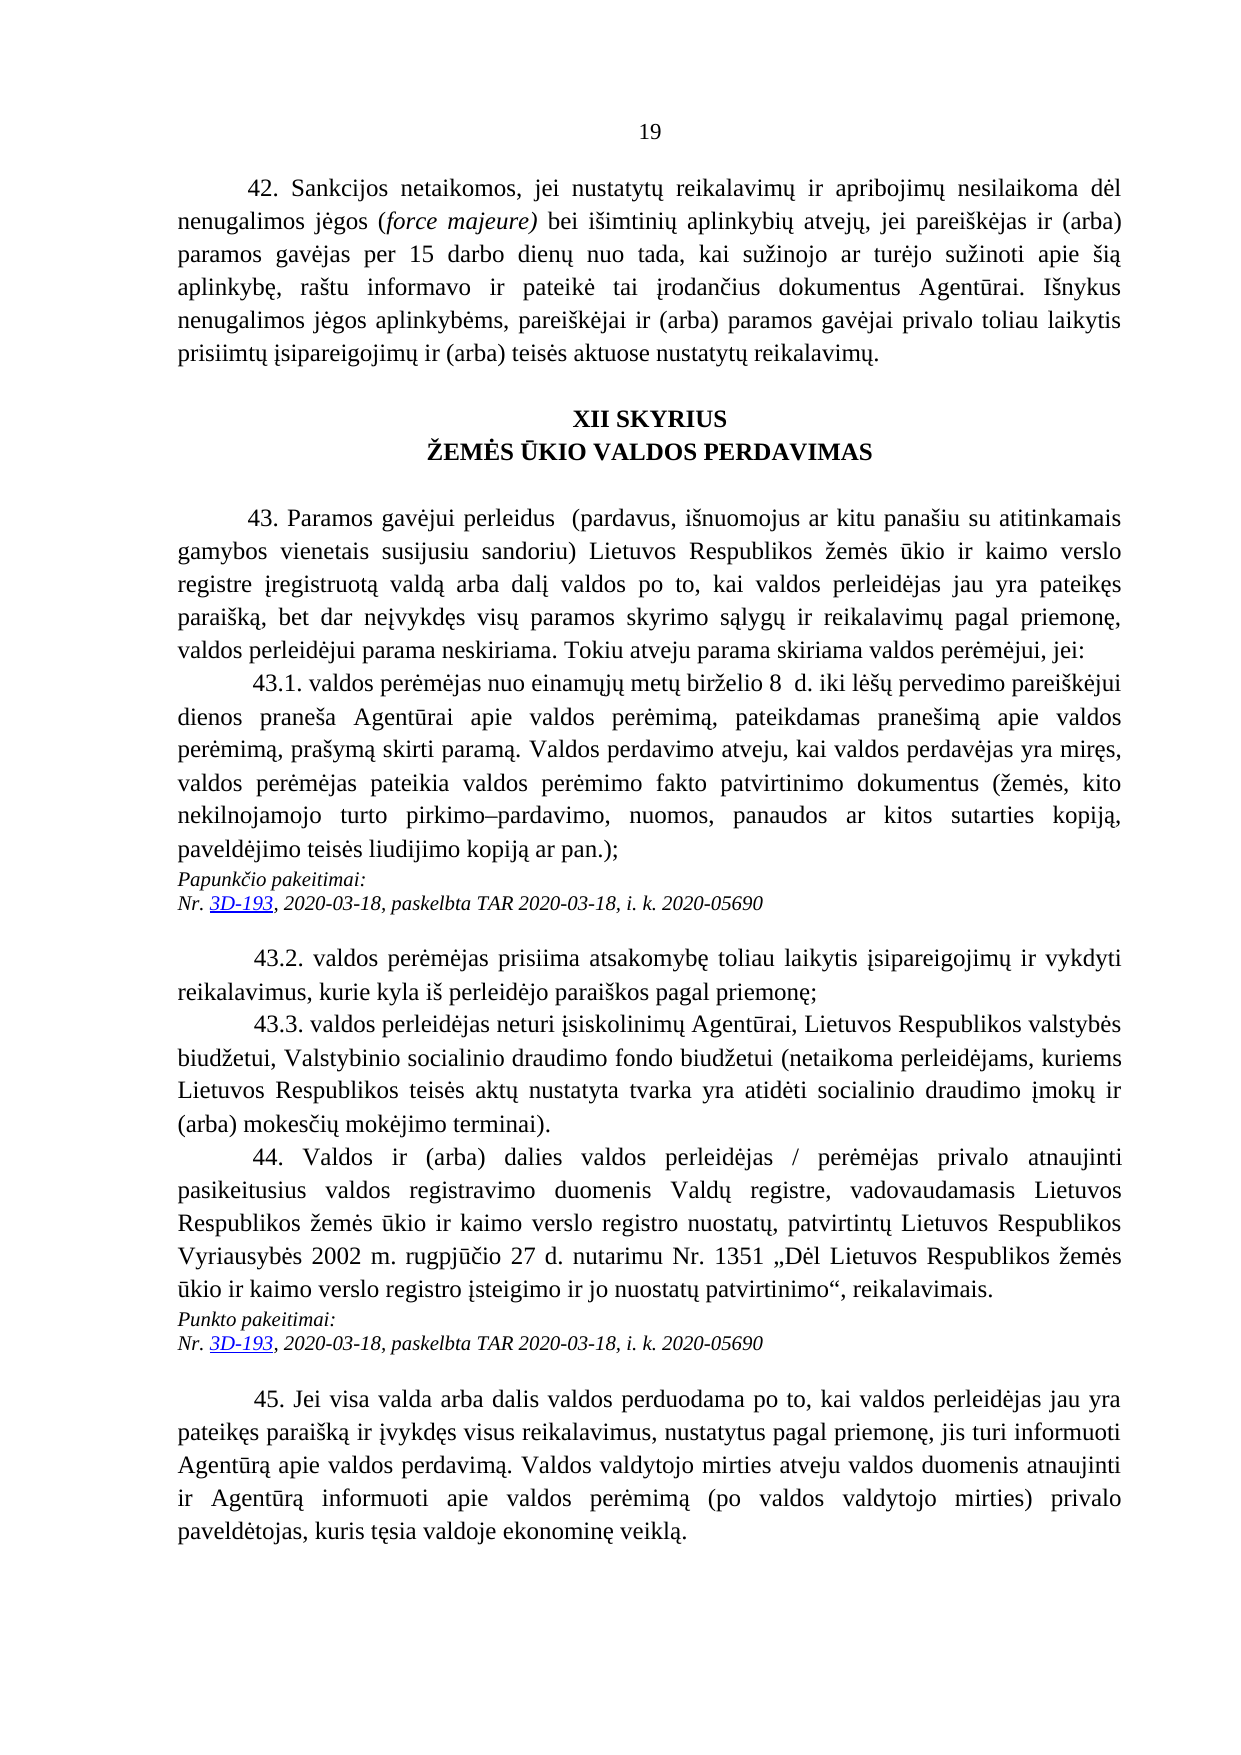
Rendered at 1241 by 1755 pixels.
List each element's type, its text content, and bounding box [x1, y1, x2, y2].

text XII SKYRIUS [177, 404, 1122, 433]
text ŽEMĖS ŪKIO VALDOS PERDAVIMAS [177, 437, 1122, 466]
text Papunkčio pakeitimai: [177, 867, 1122, 891]
text 43. Paramos gavėjui perleidus (pardavus, išnuomojus ar kitu panašiu su atitinkamais gamybos vienetais susijusiu sandoriu) Lietuvos Respublikos žemės ūkio ir kaimo verslo registre įregistruotą valdą arba dalį valdos po to, kai valdos perleidėjas jau yra pateikęs paraišką, bet dar neįvykdęs visų paramos skyrimo sąlygų ir reikalavimų pagal priemonę, valdos perleidėjui parama neskiriama. Tokiu atveju parama skiriama valdos perėmėjui, jei: [177, 503, 1122, 664]
text 43.3. valdos perleidėjas neturi įsiskolinimų Agentūrai, Lietuvos Respublikos valstybės biudžetui, Valstybinio socialinio draudimo fondo biudžetui (netaikoma perleidėjams, kuriems Lietuvos Respublikos teisės aktų nustatyta tvarka yra atidėti socialinio draudimo įmokų ir (arba) mokesčių mokėjimo terminai). [177, 1009, 1122, 1137]
text Punkto pakeitimai: [177, 1307, 1122, 1331]
text 43.1. valdos perėmėjas nuo einamųjų metų birželio 8 d. iki lėšų pervedimo pareiškėjui dienos praneša Agentūrai apie valdos perėmimą, pateikdamas pranešimą apie valdos perėmimą, prašymą skirti paramą. Valdos perdavimo atveju, kai valdos perdavėjas yra miręs, valdos perėmėjas pateikia valdos perėmimo fakto patvirtinimo dokumentus (žemės, kito nekilnojamojo turto pirkimo–pardavimo, nuomos, panaudos ar kitos sutarties kopiją, paveldėjimo teisės liudijimo kopiją ar pan.); [177, 668, 1122, 862]
text Nr. 3D-193, 2020-03-18, paskelbta TAR 2020-03-18, i. k. 2020-05690 [177, 1331, 1122, 1355]
text 45. Jei visa valda arba dalis valdos perduodama po to, kai valdos perleidėjas jau yra pateikęs paraišką ir įvykdęs visus reikalavimus, nustatytus pagal priemonę, jis turi informuoti Agentūrą apie valdos perdavimą. Valdos valdytojo mirties atveju valdos duomenis atnaujinti ir Agentūrą informuoti apie valdos perėmimą (po valdos valdytojo mirties) privalo paveldėtojas, kuris tęsia valdoje ekonominę veiklą. [177, 1384, 1122, 1544]
text Nr. 3D-193, 2020-03-18, paskelbta TAR 2020-03-18, i. k. 2020-05690 [177, 891, 1122, 915]
text 44. Valdos ir (arba) dalies valdos perleidėjas / perėmėjas privalo atnaujinti pasikeitusius valdos registravimo duomenis Valdų registre, vadovaudamasis Lietuvos Respublikos žemės ūkio ir kaimo verslo registro nuostatų, patvirtintų Lietuvos Respublikos Vyriausybės 2002 m. rugpjūčio 27 d. nutarimu Nr. 1351 „Dėl Lietuvos Respublikos žemės ūkio ir kaimo verslo registro įsteigimo ir jo nuostatų patvirtinimo“, reikalavimais. [177, 1142, 1122, 1302]
text 43.2. valdos perėmėjas prisiima atsakomybę toliau laikytis įsipareigojimų ir vykdyti reikalavimus, kurie kyla iš perleidėjo paraiškos pagal priemonę; [177, 943, 1122, 1005]
text 42. Sankcijos netaikomos, jei nustatytų reikalavimų ir apribojimų nesilaikoma dėl nenugalimos jėgos (force majeure) bei išimtinių aplinkybių atvejų, jei pareiškėjas ir (arba) paramos gavėjas per 15 darbo dienų nuo tada, kai sužinojo ar turėjo sužinoti apie šią aplinkybę, raštu informavo ir pateikė tai įrodančius dokumentus Agentūrai. Išnykus nenugalimos jėgos aplinkybėms, pareiškėjai ir (arba) paramos gavėjai privalo toliau laikytis prisiimtų įsipareigojimų ir (arba) teisės aktuose nustatytų reikalavimų. [177, 173, 1122, 367]
